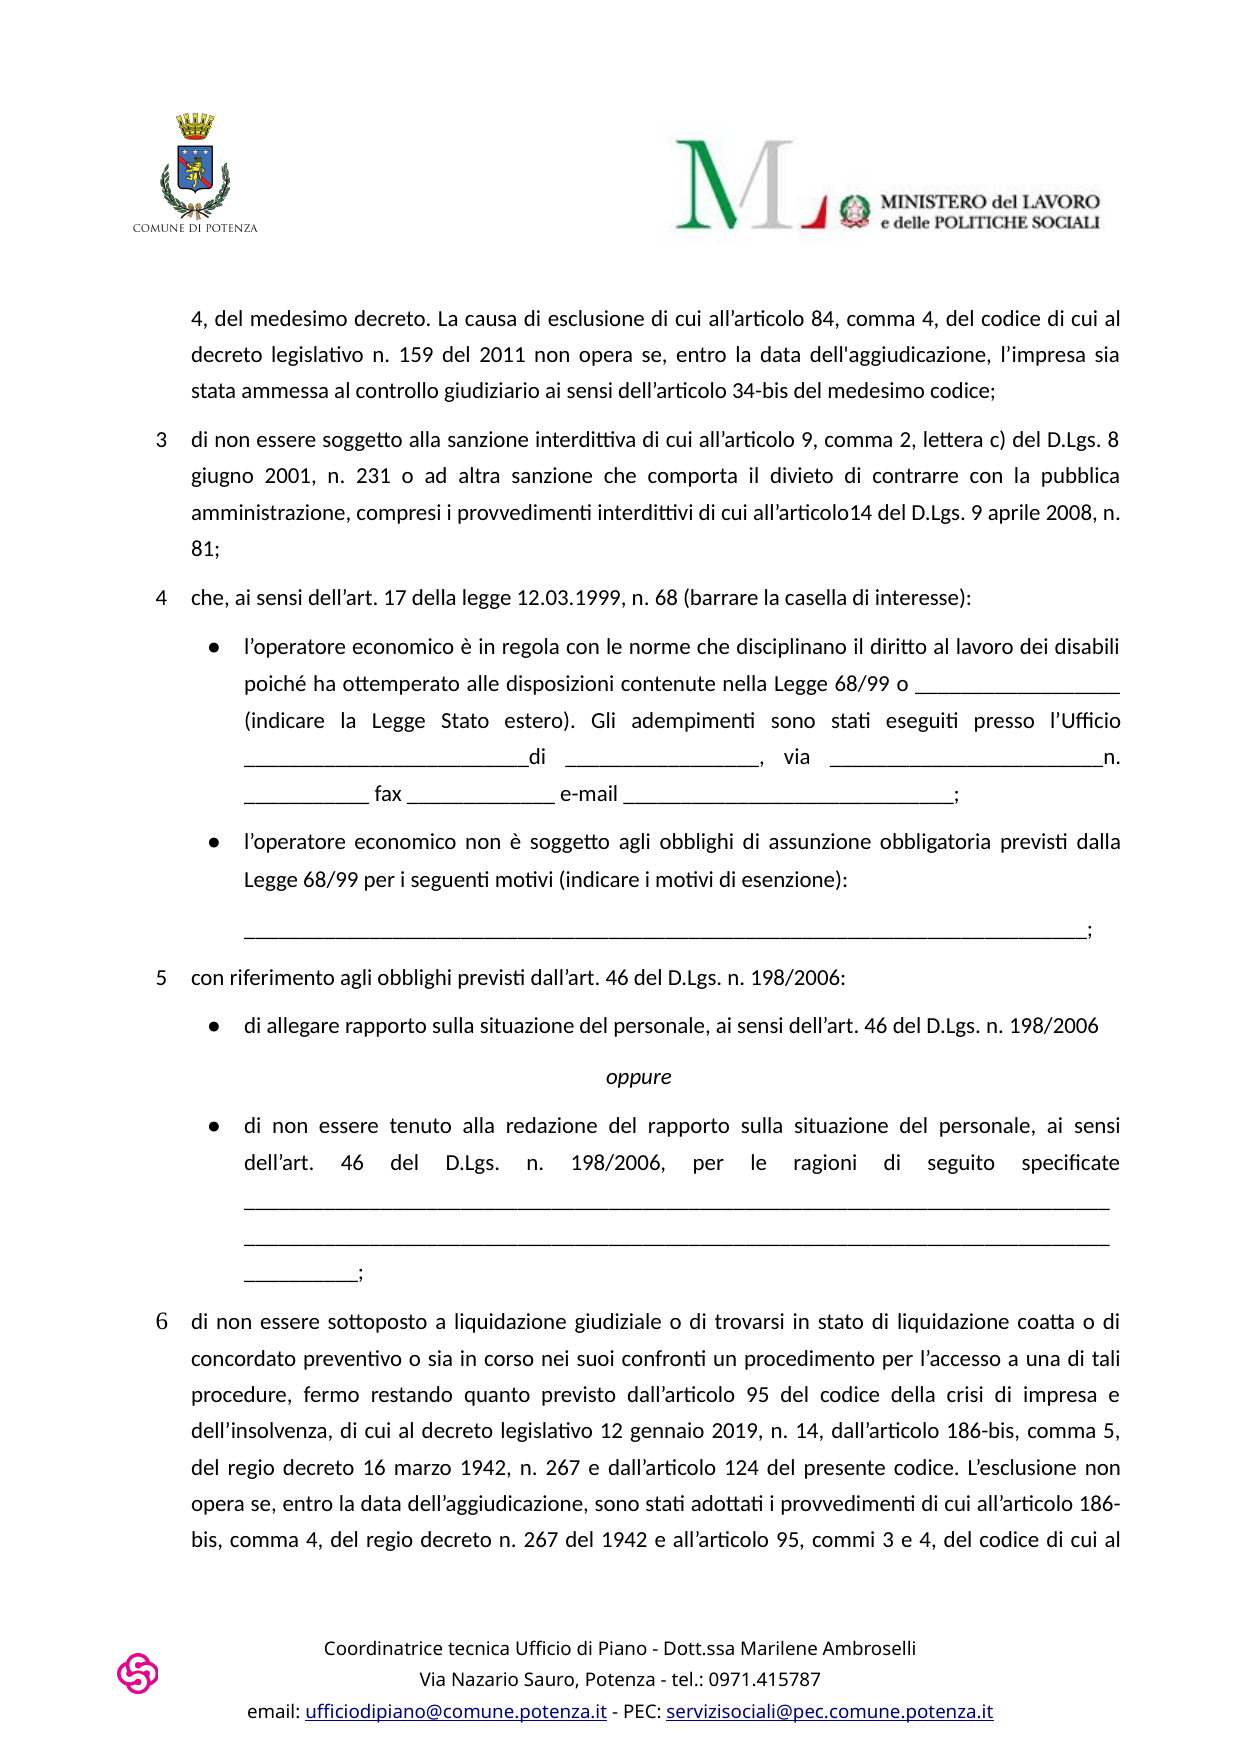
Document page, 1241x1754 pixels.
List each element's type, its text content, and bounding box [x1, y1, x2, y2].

list l’operatore economico è in regola con le norme che disciplinano il diritto al lavoro dei disabili poiché ha ottemperato alle disposizioni contenute nella Legge 68/99 o __________________ (indicare la Legge Stato estero). Gli adempimenti sono stati eseguiti presso l’Ufficio _________________________di _________________, via ________________________n. ___________ fax _____________ e-mail _____________________________; [207, 632, 1122, 807]
list di non essere sottoposto a liquidazione giudiziale o di trovarsi in stato di liquidazione coatta o di concordato preventivo o sia in corso nei suoi confronti un procedimento per l’accesso a una di tali procedure, fermo restando quanto previsto dall’articolo 95 del codice della crisi di impresa e dell’insolvenza, di cui al decreto legislativo 12 gennaio 2019, n. 14, dall’articolo 186-bis, comma 5, del regio decreto 16 marzo 1942, n. 267 e dall’articolo 124 del presente codice. L’esclusione non opera se, entro la data dell’aggiudicazione, sono stati adottati i provvedimenti di cui all’articolo 186-bis, comma 4, del regio decreto n. 267 del 1942 e all’articolo 95, commi 3 e 4, del codice di cui al [155, 1306, 1122, 1553]
list con riferimento agli obblighi previsti dall’art. 46 del D.Lgs. n. 198/2006: [155, 963, 1122, 991]
list 4, del medesimo decreto. La causa di esclusione di cui all’articolo 84, comma 4, del codice di cui al decreto legislativo n. 159 del 2011 non opera se, entro la data dell'aggiudicazione, l’impresa sia stata ammessa al controllo giudiziario ai sensi dell’articolo 34-bis del medesimo codice; [155, 291, 1122, 404]
list di non essere soggetto alla sanzione interdittiva di cui all’articolo 9, comma 2, lettera c) del D.Lgs. 8 giugno 2001, n. 231 o ad altra sanzione che comporta il divieto di contrarre con la pubblica amministrazione, compresi i provvedimenti interdittivi di cui all’articolo14 del D.Lgs. 9 aprile 2008, n. 81; [155, 425, 1122, 562]
list che, ai sensi dell’art. 17 della legge 12.03.1999, n. 68 (barrare la casella di interesse): [155, 583, 1122, 611]
picture [117, 1653, 158, 1694]
text oppure [155, 1062, 1122, 1090]
list l’operatore economico non è soggetto agli obblighi di assunzione obbligatoria previsti dalla Legge 68/99 per i seguenti motivi (indicare i motivi di esenzione): [207, 827, 1122, 893]
list di allegare rapporto sulla situazione del personale, ai sensi dell’art. 46 del D.Lgs. n. 198/2006 [207, 1012, 1122, 1041]
picture [121, 66, 270, 276]
text __________________________________________________________________________; [207, 914, 1122, 942]
list di non essere tenuto alla redazione del rapporto sulla situazione del personale, ai sensi dell’art. 46 del D.Lgs. n. 198/2006, per le ragioni di seguito specificate __________________________________________________________________________________________________________________________________________________________________; [207, 1111, 1122, 1285]
picture [657, 79, 1118, 295]
